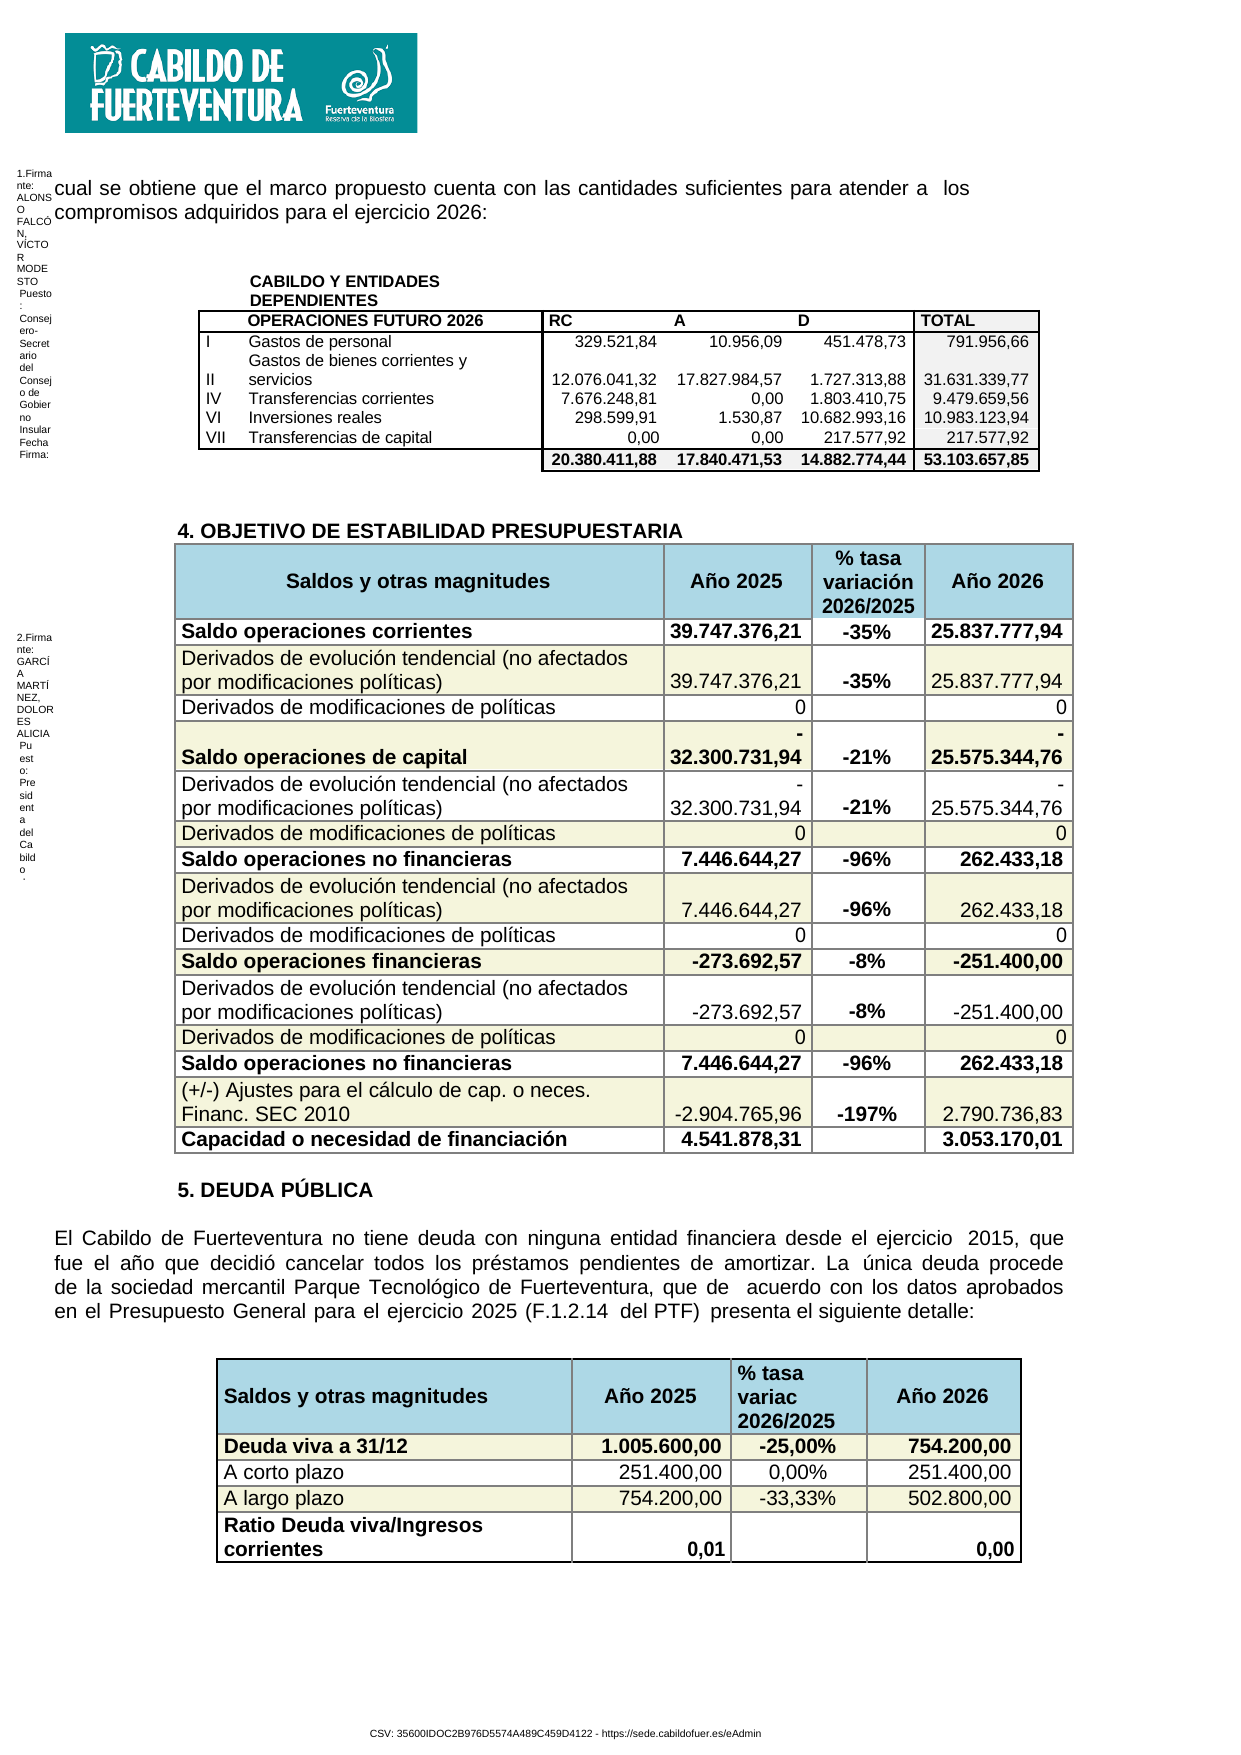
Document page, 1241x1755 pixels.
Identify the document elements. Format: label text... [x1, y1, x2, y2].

table_cell Gastos de bienes corrientes y [238, 352, 541, 371]
table_cell 7.446.644,27 [665, 874, 811, 922]
table_cell 217.577,92 [915, 429, 1038, 448]
text 1.Firmante: ALONSO FALCÓN, VÍCTOR MODESTO [17, 167, 54, 287]
table_cell 0,01 [573, 1513, 730, 1561]
text Puesto: Consejero-Secretario del Consejo de Gobierno Insular Fecha Firma: 15/07/2025 12:42:51 [19, 288, 52, 463]
text El Cabildo de Fuerteventura no tiene deuda con ninguna entidad financiera desde el ejercicio 2015, que fue el año que decidió cancelar todos los préstamos pendientes de amortizar. La única deuda procede de la sociedad mercantil Parque Tecnológico de Fuerteventura, que de acuerdo con los datos aprobados en el Presupuesto General para el ejercicio 2025 (F.1.2.14 del PTF) presenta el siguiente detalle: [54, 1226, 1064, 1323]
table_cell -251.400,00 [926, 950, 1072, 974]
table_cell - 25.575.344,76 [926, 772, 1072, 820]
table_cell [813, 1026, 924, 1050]
table_cell [813, 696, 924, 720]
table_cell II [200, 371, 238, 390]
table_cell 262.433,18 [926, 874, 1072, 922]
table_cell 451.478,73 [791, 333, 913, 352]
table_cell [813, 822, 924, 846]
table_cell Gastos de personal [238, 333, 541, 352]
table_cell 4.541.878,31 [665, 1128, 811, 1152]
table_cell - 25.575.344,76 [926, 722, 1072, 769]
table_cell 9.479.659,56 [915, 390, 1038, 409]
table_cell 10.956,09 [667, 333, 791, 352]
table_cell -35% [813, 618, 924, 644]
table_cell -8% [813, 950, 924, 974]
table_cell 754.200,00 [868, 1435, 1020, 1459]
table_cell I [200, 333, 238, 352]
table_cell Saldo operaciones corrientes [176, 620, 663, 644]
table_header A [667, 312, 791, 331]
table_cell 0 [665, 822, 811, 846]
table_cell 0 [665, 1026, 811, 1050]
table_cell 10.682.993,16 [791, 409, 913, 428]
text Puesto: Presidenta del Cabildo de Fuerteventura Fecha Firma: 15/07/2025 15:08:39 [19, 740, 36, 879]
table_cell 1.803.410,75 [791, 390, 913, 409]
table_header Saldos y otras magnitudes [218, 1360, 571, 1433]
table_cell Derivados de evolución tendencial (no afectados por modificaciones políticas) [176, 874, 663, 922]
table_cell 791.956,66 [915, 333, 1038, 352]
table_cell 0,00 [667, 390, 791, 409]
table_cell -96% [813, 1052, 924, 1076]
table_cell [813, 1128, 924, 1152]
table_cell 0,00 [667, 429, 791, 448]
table_cell 0 [665, 924, 811, 948]
table_cell -251.400,00 [926, 976, 1072, 1024]
table_cell [791, 352, 913, 371]
table_cell A corto plazo [218, 1461, 571, 1485]
text 2.Firmante: GARCÍA MARTÍNEZ, DOLORES ALICIA [17, 631, 54, 739]
table_cell Derivados de evolución tendencial (no afectados por modificaciones políticas) [176, 772, 663, 820]
table_cell 20.380.411,88 [544, 450, 667, 469]
table_header Año 2025 [573, 1360, 730, 1433]
table_cell Inversiones reales [238, 409, 541, 428]
table_cell Derivados de evolución tendencial (no afectados por modificaciones políticas) [176, 976, 663, 1024]
table_cell 17.840.471,53 [667, 450, 791, 469]
table_cell [813, 924, 924, 948]
table_cell 25.837.777,94 [926, 646, 1072, 694]
table_cell 262.433,18 [926, 1052, 1072, 1076]
table_cell 217.577,92 [791, 429, 913, 448]
table_cell Transferencias corrientes [238, 390, 541, 409]
table_cell -35% [813, 646, 924, 694]
table_cell Derivados de modificaciones de políticas [176, 696, 663, 720]
table_cell VII [200, 429, 238, 448]
table_cell -96% [813, 874, 924, 922]
table_header OPERACIONES FUTURO 2026 [200, 312, 541, 331]
table_cell 0 [926, 822, 1072, 846]
table_cell [732, 1513, 866, 1561]
table_cell 7.446.644,27 [665, 1052, 811, 1076]
table_cell - 32.300.731,94 [665, 722, 811, 769]
table_cell VI [200, 409, 238, 428]
table_cell 754.200,00 [573, 1487, 730, 1511]
table_cell Deuda viva a 31/12 [218, 1435, 571, 1459]
text [14, 167, 54, 463]
table_cell 25.837.777,94 [926, 620, 1072, 644]
table_cell IV [200, 390, 238, 409]
table_cell -33,33% [732, 1487, 866, 1511]
table_cell Saldo operaciones no financieras [176, 1052, 663, 1076]
table_cell -21% [813, 722, 924, 769]
table_cell Saldo operaciones financieras [176, 950, 663, 974]
table_cell -8% [813, 976, 924, 1024]
table_cell 0,00% [732, 1461, 866, 1485]
table_cell Transferencias de capital [238, 429, 541, 448]
table_cell -96% [813, 848, 924, 872]
table_cell [200, 352, 238, 371]
table_cell [199, 450, 541, 469]
table_cell Derivados de evolución tendencial (no afectados por modificaciones políticas) [176, 646, 663, 694]
table_cell 1.727.313,88 [791, 371, 913, 390]
table_header RC [544, 312, 667, 331]
table_cell Ratio Deuda viva/Ingresos corrientes [218, 1513, 571, 1561]
table_cell 2.790.736,83 [926, 1078, 1072, 1126]
table_cell 262.433,18 [926, 848, 1072, 872]
table_cell Saldo operaciones no financieras [176, 848, 663, 872]
table_cell 298.599,91 [544, 409, 667, 428]
table_cell 39.747.376,21 [665, 646, 811, 694]
table_cell 31.631.339,77 [915, 371, 1038, 390]
table_cell 39.747.376,21 [665, 620, 811, 644]
table_header TOTAL [915, 312, 1038, 331]
table_cell - 32.300.731,94 [665, 772, 811, 820]
table_cell 0 [926, 924, 1072, 948]
table_cell 251.400,00 [868, 1461, 1020, 1485]
table_cell Derivados de modificaciones de políticas [176, 924, 663, 948]
table_cell -2.904.765,96 [665, 1078, 811, 1126]
table_cell 0,00 [544, 429, 667, 448]
table_header Año 2025 [665, 545, 811, 618]
table_cell -21% [813, 772, 924, 820]
table_cell -197% [813, 1078, 924, 1126]
table_cell Derivados de modificaciones de políticas [176, 1026, 663, 1050]
list OBJETIVO DE ESTABILIDAD PRESUPUESTARIA [177, 519, 1241, 543]
table_cell -273.692,57 [665, 950, 811, 974]
table_cell [667, 352, 791, 371]
table_header Año 2026 [926, 545, 1072, 618]
table_header % tasa variación 2026/2025 [813, 545, 924, 618]
table_cell 1.530,87 [667, 409, 791, 428]
table_cell 7.446.644,27 [665, 848, 811, 872]
table_cell 502.800,00 [868, 1487, 1020, 1511]
table_cell -273.692,57 [665, 976, 811, 1024]
table_cell 3.053.170,01 [926, 1128, 1072, 1152]
table_cell 53.103.657,85 [915, 450, 1038, 469]
table_cell 0 [926, 696, 1072, 720]
text CABILDO Y ENTIDADES DEPENDIENTES [249, 271, 477, 310]
table_cell 329.521,84 [544, 333, 667, 352]
table_cell [915, 352, 1038, 371]
table_cell Capacidad o necesidad de financiación [176, 1128, 663, 1152]
table_cell [544, 352, 667, 371]
table_cell 0 [926, 1026, 1072, 1050]
table_header Saldos y otras magnitudes [176, 545, 663, 618]
table_header D [791, 312, 913, 331]
table_cell -25,00% [732, 1435, 866, 1459]
table_cell 251.400,00 [573, 1461, 730, 1485]
table_cell 12.076.041,32 [544, 371, 667, 390]
table_cell servicios [238, 371, 541, 390]
table_cell A largo plazo [218, 1487, 571, 1511]
table_cell Saldo operaciones de capital [176, 722, 663, 769]
table_cell 1.005.600,00 [573, 1435, 730, 1459]
table_cell 7.676.248,81 [544, 390, 667, 409]
list DEUDA PÚBLICA [177, 1178, 1241, 1202]
table_cell 17.827.984,57 [667, 371, 791, 390]
table_cell 14.882.774,44 [791, 450, 913, 469]
table_cell Derivados de modificaciones de políticas [176, 822, 663, 846]
table_header Año 2026 [868, 1360, 1020, 1433]
text [14, 631, 54, 879]
table_cell 0 [665, 696, 811, 720]
table_header % tasa variac 2026/2025 [732, 1360, 866, 1433]
text cual se obtiene que el marco propuesto cuenta con las cantidades suficientes para atender a los compromisos adquiridos para el ejercicio 2026: [54, 176, 1063, 224]
table_cell 0,00 [868, 1513, 1020, 1561]
table_cell 10.983.123,94 [915, 409, 1038, 428]
table_cell (+/-) Ajustes para el cálculo de cap. o neces. Financ. SEC 2010 [176, 1078, 663, 1126]
